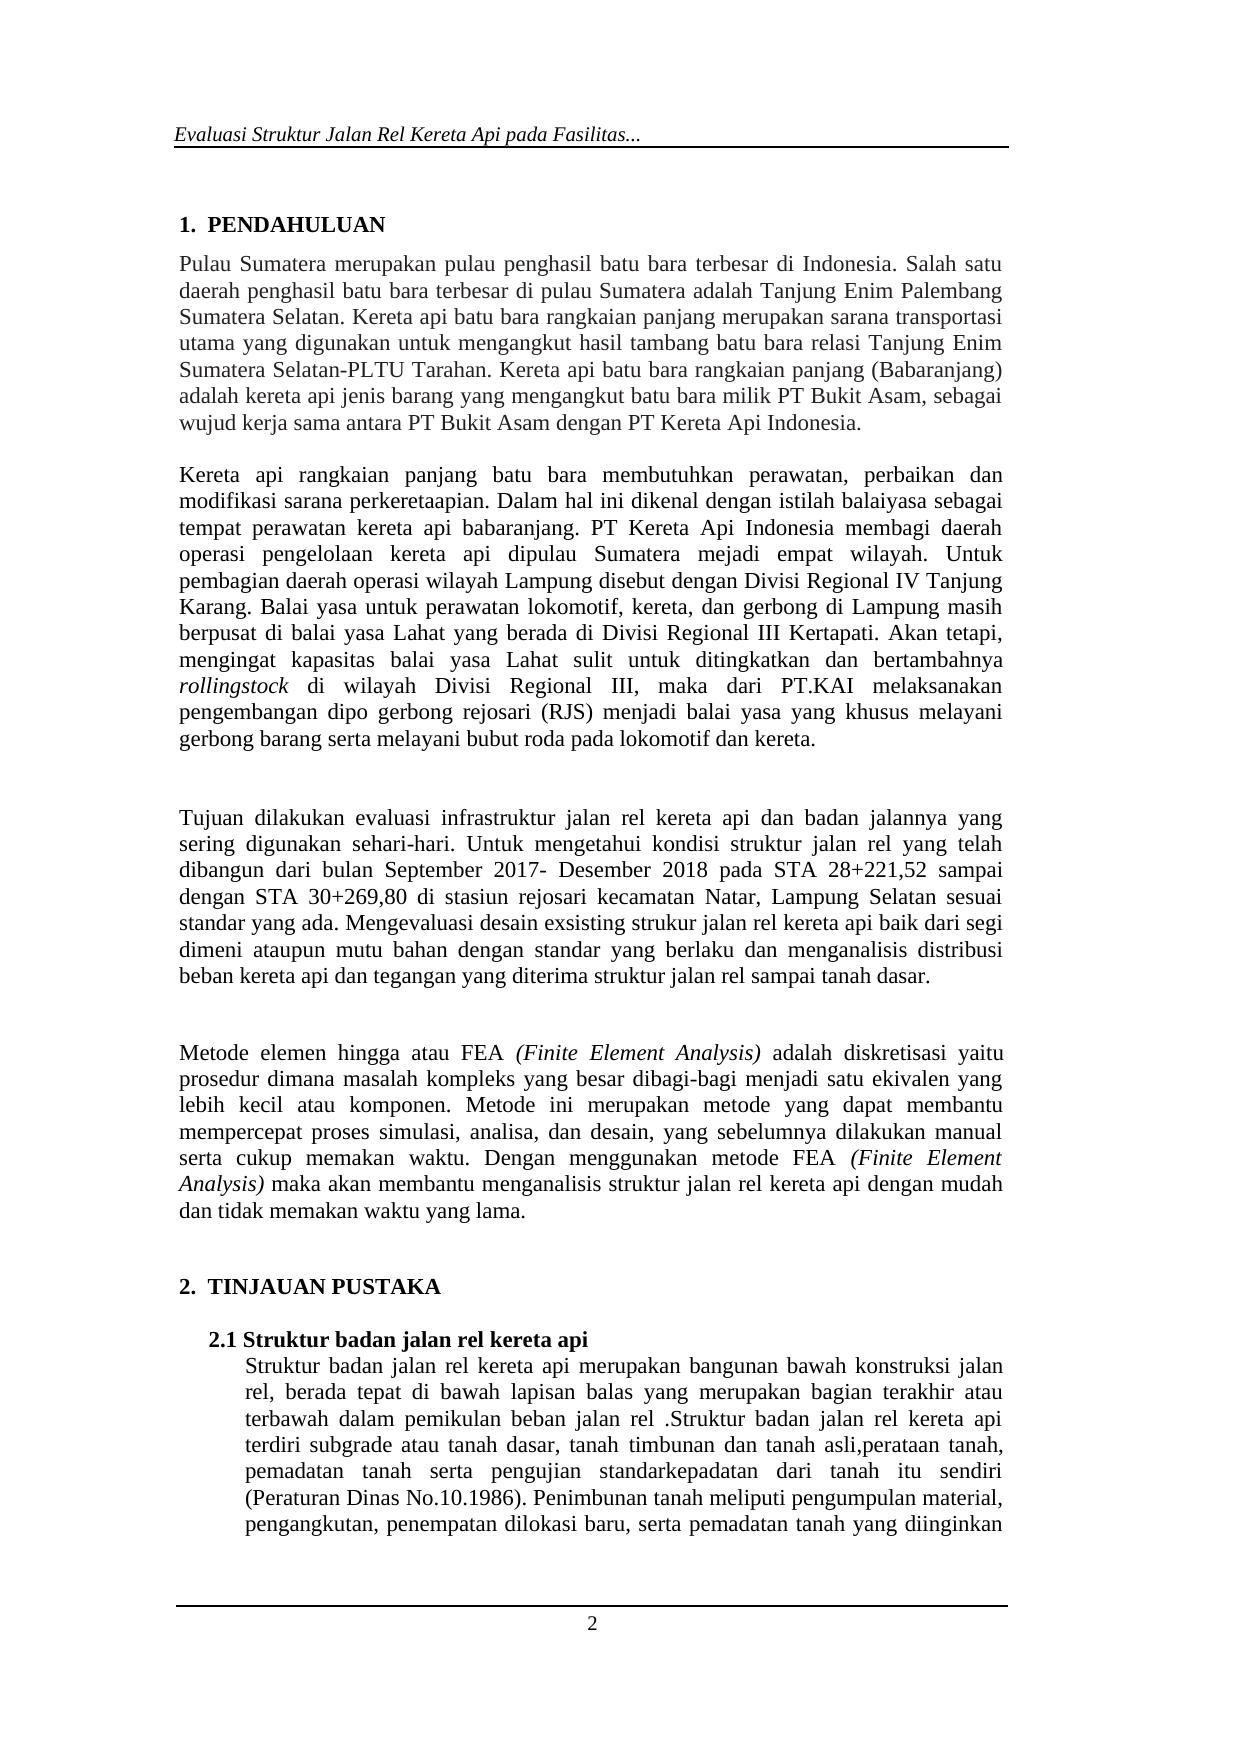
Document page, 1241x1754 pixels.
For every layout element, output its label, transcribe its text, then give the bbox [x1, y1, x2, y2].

list 2. TINJAUAN PUSTAKA [179, 1273, 1004, 1299]
text Metode elemen hingga atau FEA (Finite Element Analysis) adalah diskretisasi yaitu prosedur dimana masalah kompleks yang besar dibagi-bagi menjadi satu ekivalen yang lebih kecil atau komponen. Metode ini merupakan metode yang dapat membantu mempercepat proses simulasi, analisa, dan desain, yang sebelumnya dilakukan manual serta cukup memakan waktu. Dengan menggunakan metode FEA (Finite Element Analysis) maka akan membantu menganalisis struktur jalan rel kereta api dengan mudah dan tidak memakan waktu yang lama. [179, 1039, 1004, 1223]
text Kereta api rangkaian panjang batu bara membutuhkan perawatan, perbaikan dan modifikasi sarana perkeretaapian. Dalam hal ini dikenal dengan istilah balaiyasa sebagai tempat perawatan kereta api babaranjang. PT Kereta Api Indonesia membagi daerah operasi pengelolaan kereta api dipulau Sumatera mejadi empat wilayah. Untuk pembagian daerah operasi wilayah Lampung disebut dengan Divisi Regional IV Tanjung Karang. Balai yasa untuk perawatan lokomotif, kereta, dan gerbong di Lampung masih berpusat di balai yasa Lahat yang berada di Divisi Regional III Kertapati. Akan tetapi, mengingat kapasitas balai yasa Lahat sulit untuk ditingkatkan dan bertambahnya rollingstock di wilayah Divisi Regional III, maka dari PT.KAI melaksanakan pengembangan dipo gerbong rejosari (RJS) menjadi balai yasa yang khusus melayani gerbong barang serta melayani bubut roda pada lokomotif dan kereta. [179, 461, 1004, 751]
text Tujuan dilakukan evaluasi infrastruktur jalan rel kereta api dan badan jalannya yang sering digunakan sehari-hari. Untuk mengetahui kondisi struktur jalan rel yang telah dibangun dari bulan September 2017- Desember 2018 pada STA 28+221,52 sampai dengan STA 30+269,80 di stasiun rejosari kecamatan Natar, Lampung Selatan sesuai standar yang ada. Mengevaluasi desain exsisting strukur jalan rel kereta api baik dari segi dimeni ataupun mutu bahan dengan standar yang berlaku dan menganalisis distribusi beban kereta api dan tegangan yang diterima struktur jalan rel sampai tanah dasar. [179, 804, 1004, 988]
text Pulau Sumatera merupakan pulau penghasil batu bara terbesar di Indonesia. Salah satu daerah penghasil batu bara terbesar di pulau Sumatera adalah Tanjung Enim Palembang Sumatera Selatan. Kereta api batu bara rangkaian panjang merupakan sarana transportasi utama yang digunakan untuk mengangkut hasil tambang batu bara relasi Tanjung Enim Sumatera Selatan-PLTU Tarahan. Kereta api batu bara rangkaian panjang (Babaranjang) adalah kereta api jenis barang yang mengangkut batu bara milik PT Bukit Asam, sebagai wujud kerja sama antara PT Bukit Asam dengan PT Kereta Api Indonesia. [179, 250, 1004, 435]
text Struktur badan jalan rel kereta api merupakan bangunan bawah konstruksi jalan rel, berada tepat di bawah lapisan balas yang merupakan bagian terakhir atau terbawah dalam pemikulan beban jalan rel .Struktur badan jalan rel kereta api terdiri subgrade atau tanah dasar, tanah timbunan dan tanah asli,perataan tanah, pemadatan tanah serta pengujian standarkepadatan dari tanah itu sendiri (Peraturan Dinas No.10.1986). Penimbunan tanah meliputi pengumpulan material, pengangkutan, penempatan dilokasi baru, serta pemadatan tanah yang diinginkan [245, 1352, 1004, 1536]
list 2.1 Struktur badan jalan rel kereta api [208, 1326, 1004, 1352]
text 1. PENDAHULUAN [179, 209, 1004, 238]
